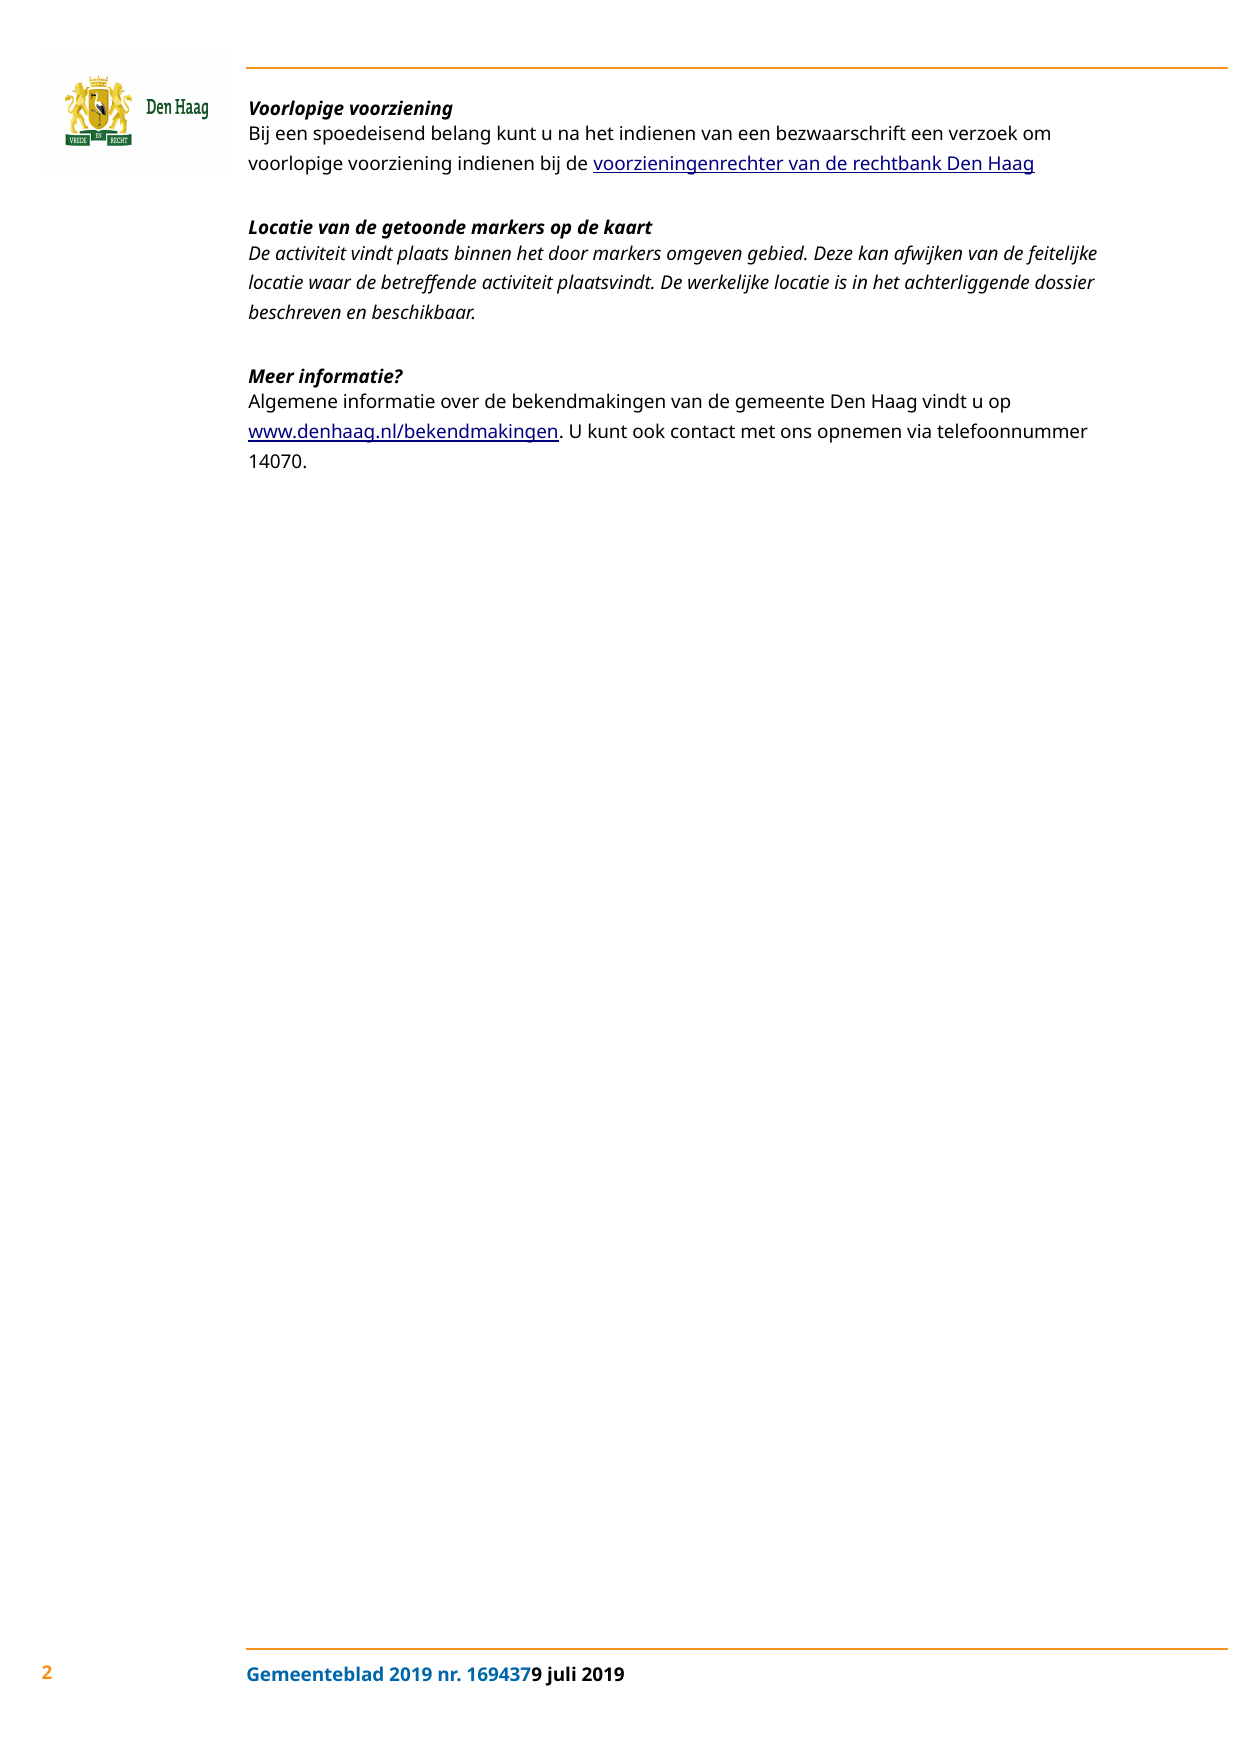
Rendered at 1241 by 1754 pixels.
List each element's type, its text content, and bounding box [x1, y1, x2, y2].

text Algemene informatie over de bekendmakingen van de gemeente Den Haag vindt u op www.denhaag.nl/bekendmakingen. U kunt ook contact met ons opnemen via telefoonnummer 14070. [248, 389, 1152, 473]
picture [41, 47, 231, 172]
text De activiteit vindt plaats binnen het door markers omgeven gebied. Deze kan afwijken van de feitelijke locatie waar de betreffende activiteit plaatsvindt. De werkelijke locatie is in het achterliggende dossier beschreven en beschikbaar. [248, 240, 1152, 325]
text Locatie van de getoonde markers op de kaart [248, 214, 1152, 240]
text Meer informatie? [248, 363, 1152, 389]
text Bij een spoedeisend belang kunt u na het indienen van een bezwaarschrift een verzoek om voorlopige voorziening indienen bij de voorzieningenrechter van de rechtbank Den Haag [248, 121, 1152, 176]
text Voorlopige voorziening [248, 95, 1152, 121]
